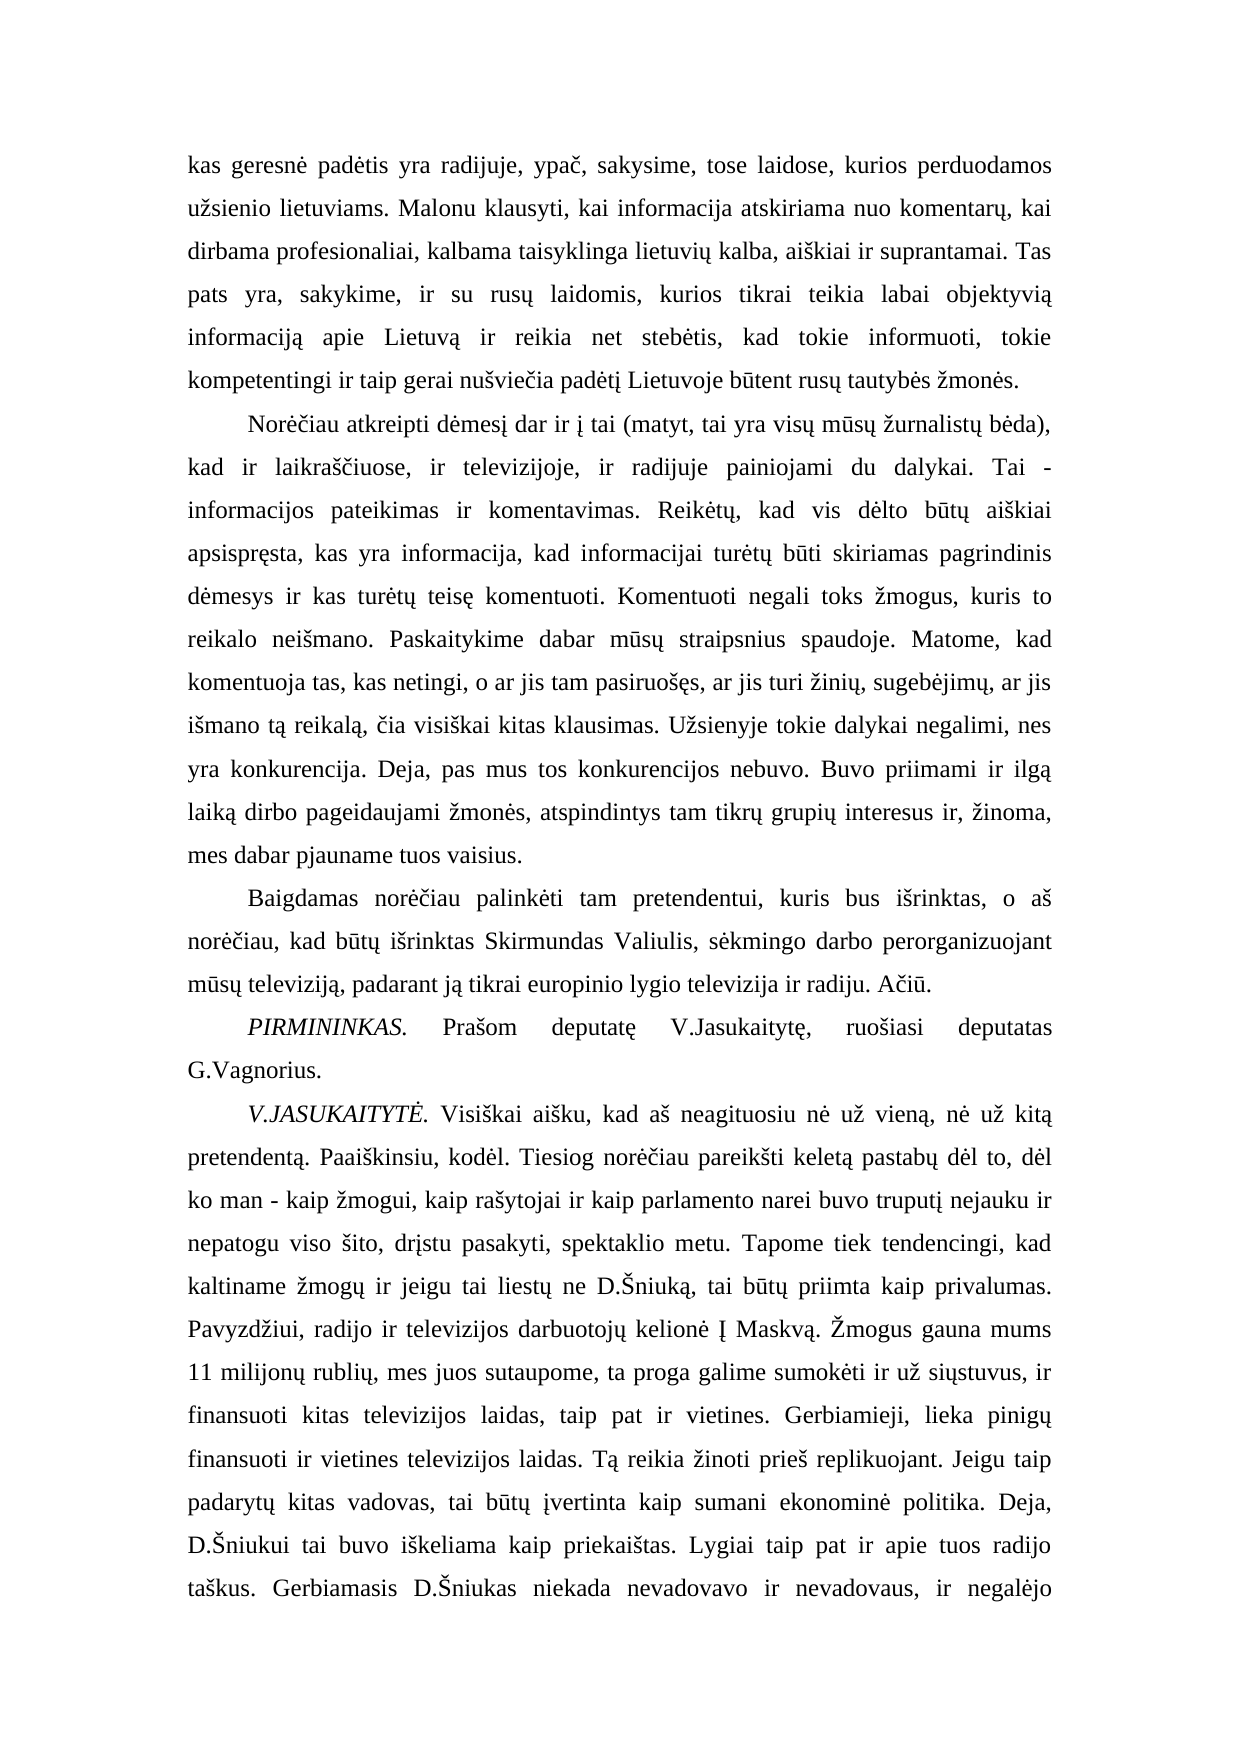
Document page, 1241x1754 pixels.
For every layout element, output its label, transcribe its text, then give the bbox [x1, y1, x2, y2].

text Norėčiau atkreipti dėmesį dar ir į tai (matyt, tai yra visų mūsų žurnalistų bėda), kad ir laikraščiuose, ir televizijoje, ir radijuje painiojami du dalykai. Tai - informacijos pateikimas ir komentavimas. Reikėtų, kad vis dėlto būtų aiškiai apsispręsta, kas yra informacija, kad informacijai turėtų būti skiriamas pagrindinis dėmesys ir kas turėtų teisę komentuoti. Komentuoti negali toks žmogus, kuris to reikalo neišmano. Paskaitykime dabar mūsų straipsnius spaudoje. Matome, kad komentuoja tas, kas netingi, o ar jis tam pasiruošęs, ar jis turi žinių, sugebėjimų, ar jis išmano tą reikalą, čia visiškai kitas klausimas. Užsienyje tokie dalykai negalimi, nes yra konkurencija. Deja, pas mus tos konkurencijos nebuvo. Buvo priimami ir ilgą laiką dirbo pageidaujami žmonės, atspindintys tam tikrų grupių interesus ir, žinoma, mes dabar pjauname tuos vaisius. [187, 409, 1053, 869]
text Baigdamas norėčiau palinkėti tam pretendentui, kuris bus išrinktas, o aš norėčiau, kad būtų išrinktas Skirmundas Valiulis, sėkmingo darbo perorganizuojant mūsų televiziją, padarant ją tikrai europinio lygio televizija ir radiju. Ačiū. [187, 883, 1053, 998]
text V.JASUKAITYTĖ. Visiškai aišku, kad aš neagituosiu nė už vieną, nė už kitą pretendentą. Paaiškinsiu, kodėl. Tiesiog norėčiau pareikšti keletą pastabų dėl to, dėl ko man - kaip žmogui, kaip rašytojai ir kaip parlamento narei buvo truputį nejauku ir nepatogu viso šito, drįstu pasakyti, spektaklio metu. Tapome tiek tendencingi, kad kaltiname žmogų ir jeigu tai liestų ne D.Šniuką, tai būtų priimta kaip privalumas. Pavyzdžiui, radijo ir televizijos darbuotojų kelionė Į Maskvą. Žmogus gauna mums 11 milijonų rublių, mes juos sutaupome, ta proga galime sumokėti ir už siųstuvus, ir finansuoti kitas televizijos laidas, taip pat ir vietines. Gerbiamieji, lieka pinigų finansuoti ir vietines televizijos laidas. Tą reikia žinoti prieš replikuojant. Jeigu taip padarytų kitas vadovas, tai būtų įvertinta kaip sumani ekonominė politika. Deja, D.Šniukui tai buvo iškeliama kaip priekaištas. Lygiai taip pat ir apie tuos radijo taškus. Gerbiamasis D.Šniukas niekada nevadovavo ir nevadovaus, ir negalėjo [187, 1099, 1053, 1602]
text kas geresnė padėtis yra radijuje, ypač, sakysime, tose laidose, kurios perduodamos užsienio lietuviams. Malonu klausyti, kai informacija atskiriama nuo komentarų, kai dirbama profesionaliai, kalbama taisyklinga lietuvių kalba, aiškiai ir suprantamai. Tas pats yra, sakykime, ir su rusų laidomis, kurios tikrai teikia labai objektyvią informaciją apie Lietuvą ir reikia net stebėtis, kad tokie informuoti, tokie kompetentingi ir taip gerai nušviečia padėtį Lietuvoje būtent rusų tautybės žmonės. [187, 150, 1053, 394]
text PIRMININKAS. Prašom deputatę V.Jasukaitytę, ruošiasi deputatas G.Vagnorius. [187, 1012, 1053, 1084]
